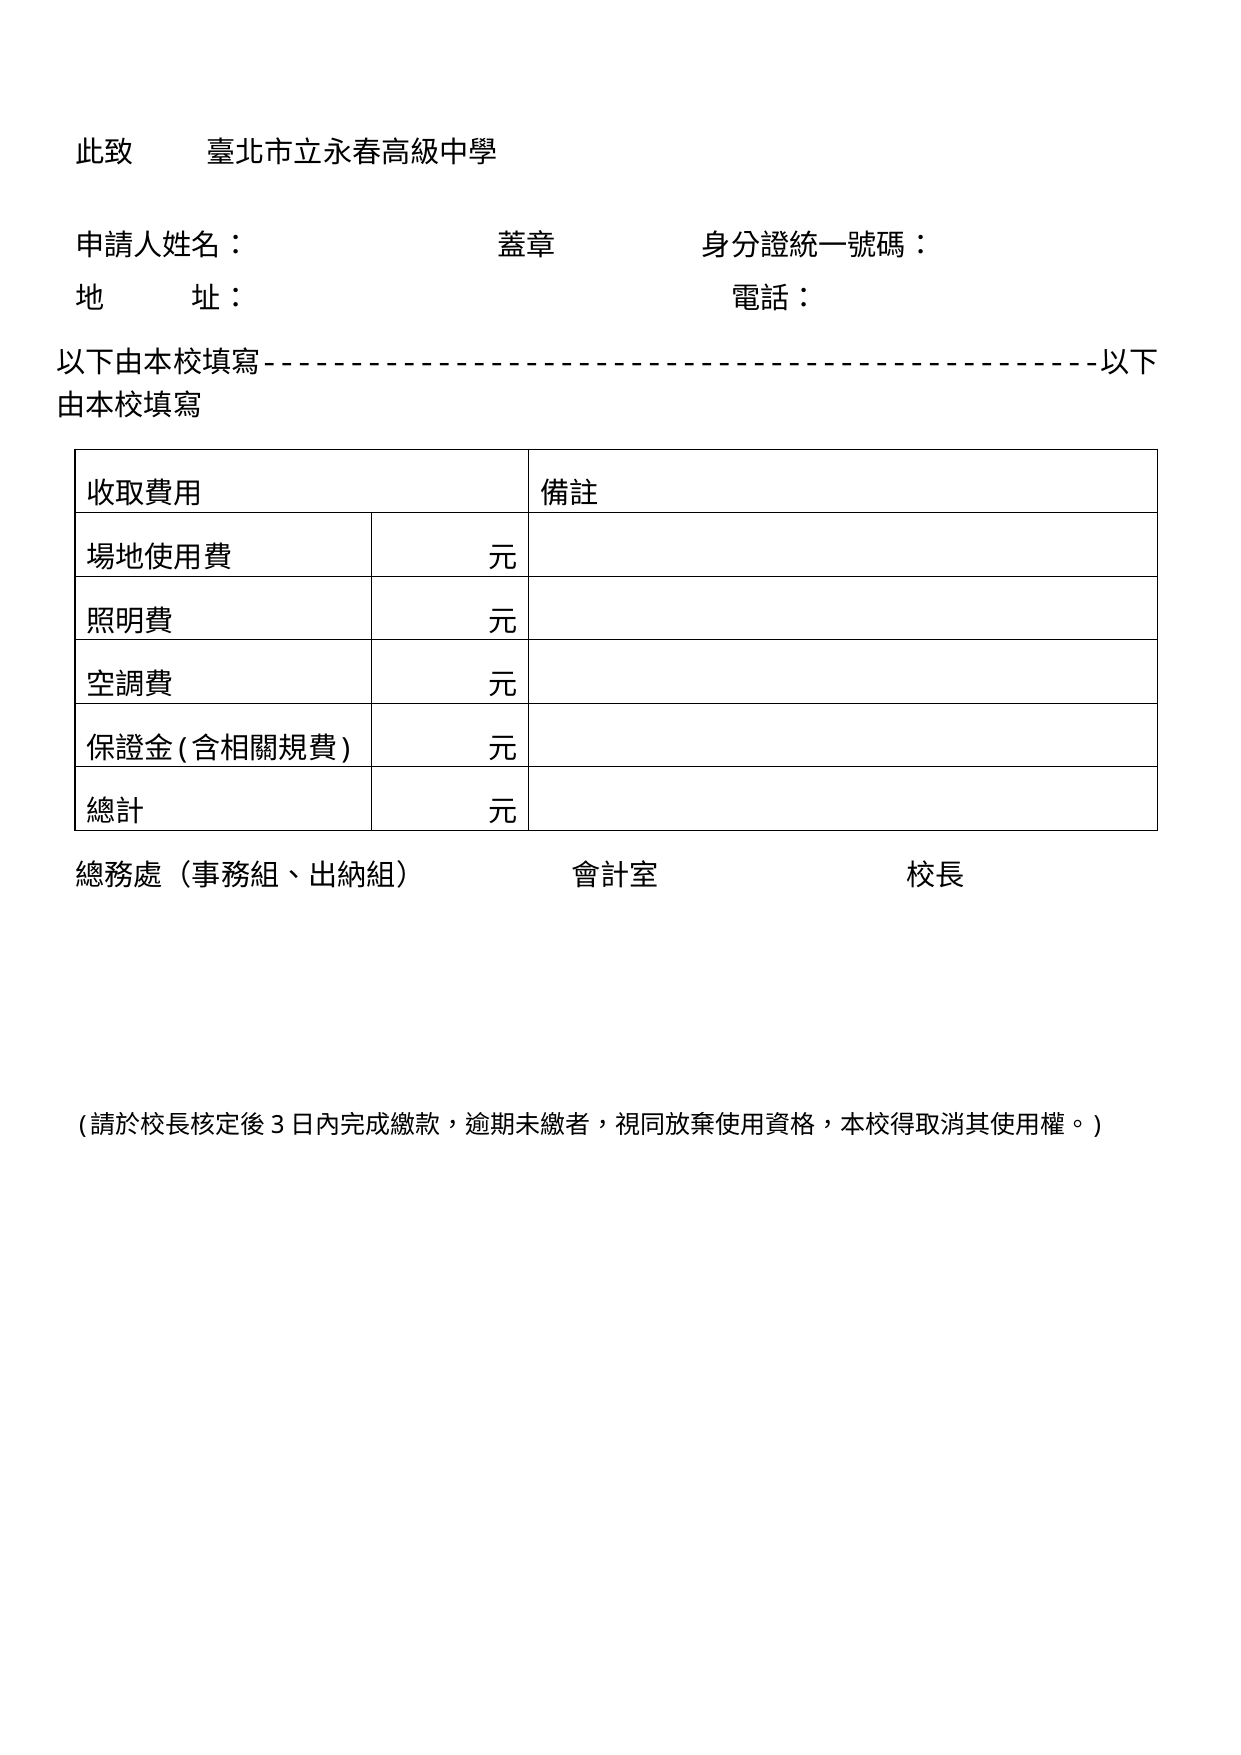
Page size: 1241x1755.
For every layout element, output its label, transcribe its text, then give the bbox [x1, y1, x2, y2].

text 地 址： 電話： [75, 289, 1165, 314]
text 以下由本校填寫------------------------------------------------以下由本校填寫 [56, 339, 1165, 423]
table_cell 元 [372, 704, 528, 766]
table_cell [529, 577, 1157, 639]
table_cell 空調費 [76, 640, 371, 703]
table_cell 照明費 [76, 577, 371, 639]
table_cell 元 [372, 513, 528, 576]
table_cell [529, 704, 1157, 766]
table_cell 元 [372, 767, 528, 830]
table_header 收取費用 [76, 450, 528, 512]
table_cell 總計 [76, 767, 371, 830]
table_cell 保證金(含相關規費) [76, 704, 371, 766]
table_cell 場地使用費 [76, 513, 371, 576]
text 申請人姓名： 蓋章 身分證統一號碼： [75, 201, 1165, 264]
table_cell [529, 640, 1157, 703]
text (請於校長核定後3日內完成繳款，逾期未繳者，視同放棄使用資格，本校得取消其使用權。) [75, 1081, 1180, 1143]
text 此致 臺北市立永春高級中學 [75, 108, 1165, 170]
text 總務處（事務組、出納組） 會計室 校長 [75, 831, 1180, 893]
table_cell [529, 513, 1157, 576]
table_header 備註 [529, 450, 1157, 512]
table_cell 元 [372, 640, 528, 703]
table_cell [529, 767, 1157, 830]
table_cell 元 [372, 577, 528, 639]
